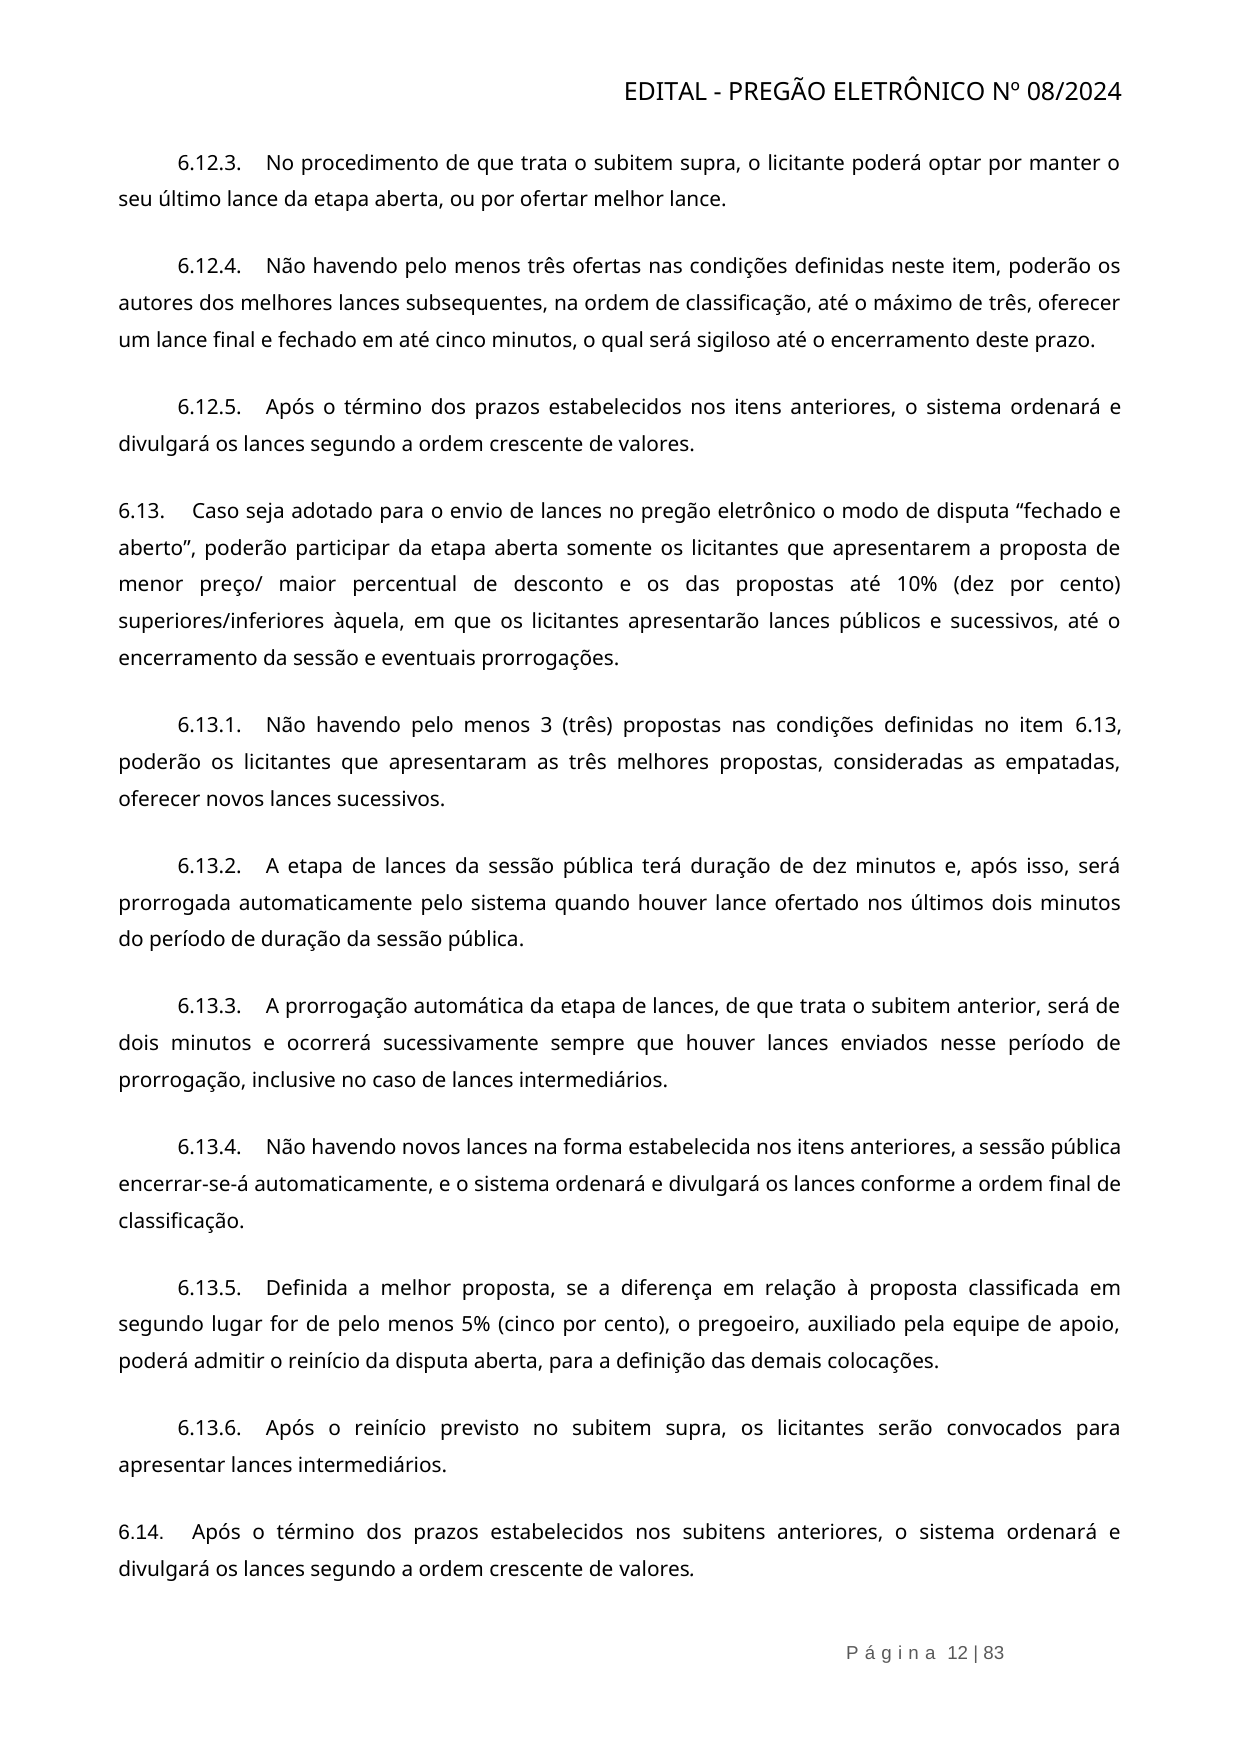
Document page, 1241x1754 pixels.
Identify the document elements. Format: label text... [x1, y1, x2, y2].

list Não havendo pelo menos três ofertas nas condições definidas neste item, poderão os autores dos melhores lances subsequentes, na ordem de classificação, até o máximo de três, oferecer um lance final e fechado em até cinco minutos, o qual será sigiloso até o encerramento deste prazo. [118, 251, 1122, 354]
list Após o término dos prazos estabelecidos nos itens anteriores, o sistema ordenará e divulgará os lances segundo a ordem crescente de valores. [118, 392, 1122, 457]
list No procedimento de que trata o subitem supra, o licitante poderá optar por manter o seu último lance da etapa aberta, ou por ofertar melhor lance. [118, 148, 1122, 213]
list Após o término dos prazos estabelecidos nos subitens anteriores, o sistema ordenará e divulgará os lances segundo a ordem crescente de valores. [118, 1517, 1122, 1582]
list Definida a melhor proposta, se a diferença em relação à proposta classificada em segundo lugar for de pelo menos 5% (cinco por cento), o pregoeiro, auxiliado pela equipe de apoio, poderá admitir o reinício da disputa aberta, para a definição das demais colocações. [118, 1273, 1122, 1375]
list Caso seja adotado para o envio de lances no pregão eletrônico o modo de disputa “fechado e aberto”, poderão participar da etapa aberta somente os licitantes que apresentarem a proposta de menor preço/ maior percentual de desconto e os das propostas até 10% (dez por cento) superiores/inferiores àquela, em que os licitantes apresentarão lances públicos e sucessivos, até o encerramento da sessão e eventuais prorrogações. [118, 496, 1122, 672]
list A etapa de lances da sessão pública terá duração de dez minutos e, após isso, será prorrogada automaticamente pelo sistema quando houver lance ofertado nos últimos dois minutos do período de duração da sessão pública. [118, 851, 1122, 953]
list A prorrogação automática da etapa de lances, de que trata o subitem anterior, será de dois minutos e ocorrerá sucessivamente sempre que houver lances enviados nesse período de prorrogação, inclusive no caso de lances intermediários. [118, 991, 1122, 1094]
list Após o reinício previsto no subitem supra, os licitantes serão convocados para apresentar lances intermediários. [118, 1413, 1122, 1479]
list Não havendo pelo menos 3 (três) propostas nas condições definidas no item 6.13, poderão os licitantes que apresentaram as três melhores propostas, consideradas as empatadas, oferecer novos lances sucessivos. [118, 710, 1122, 812]
list Não havendo novos lances na forma estabelecida nos itens anteriores, a sessão pública encerrar-se-á automaticamente, e o sistema ordenará e divulgará os lances conforme a ordem final de classificação. [118, 1132, 1122, 1234]
